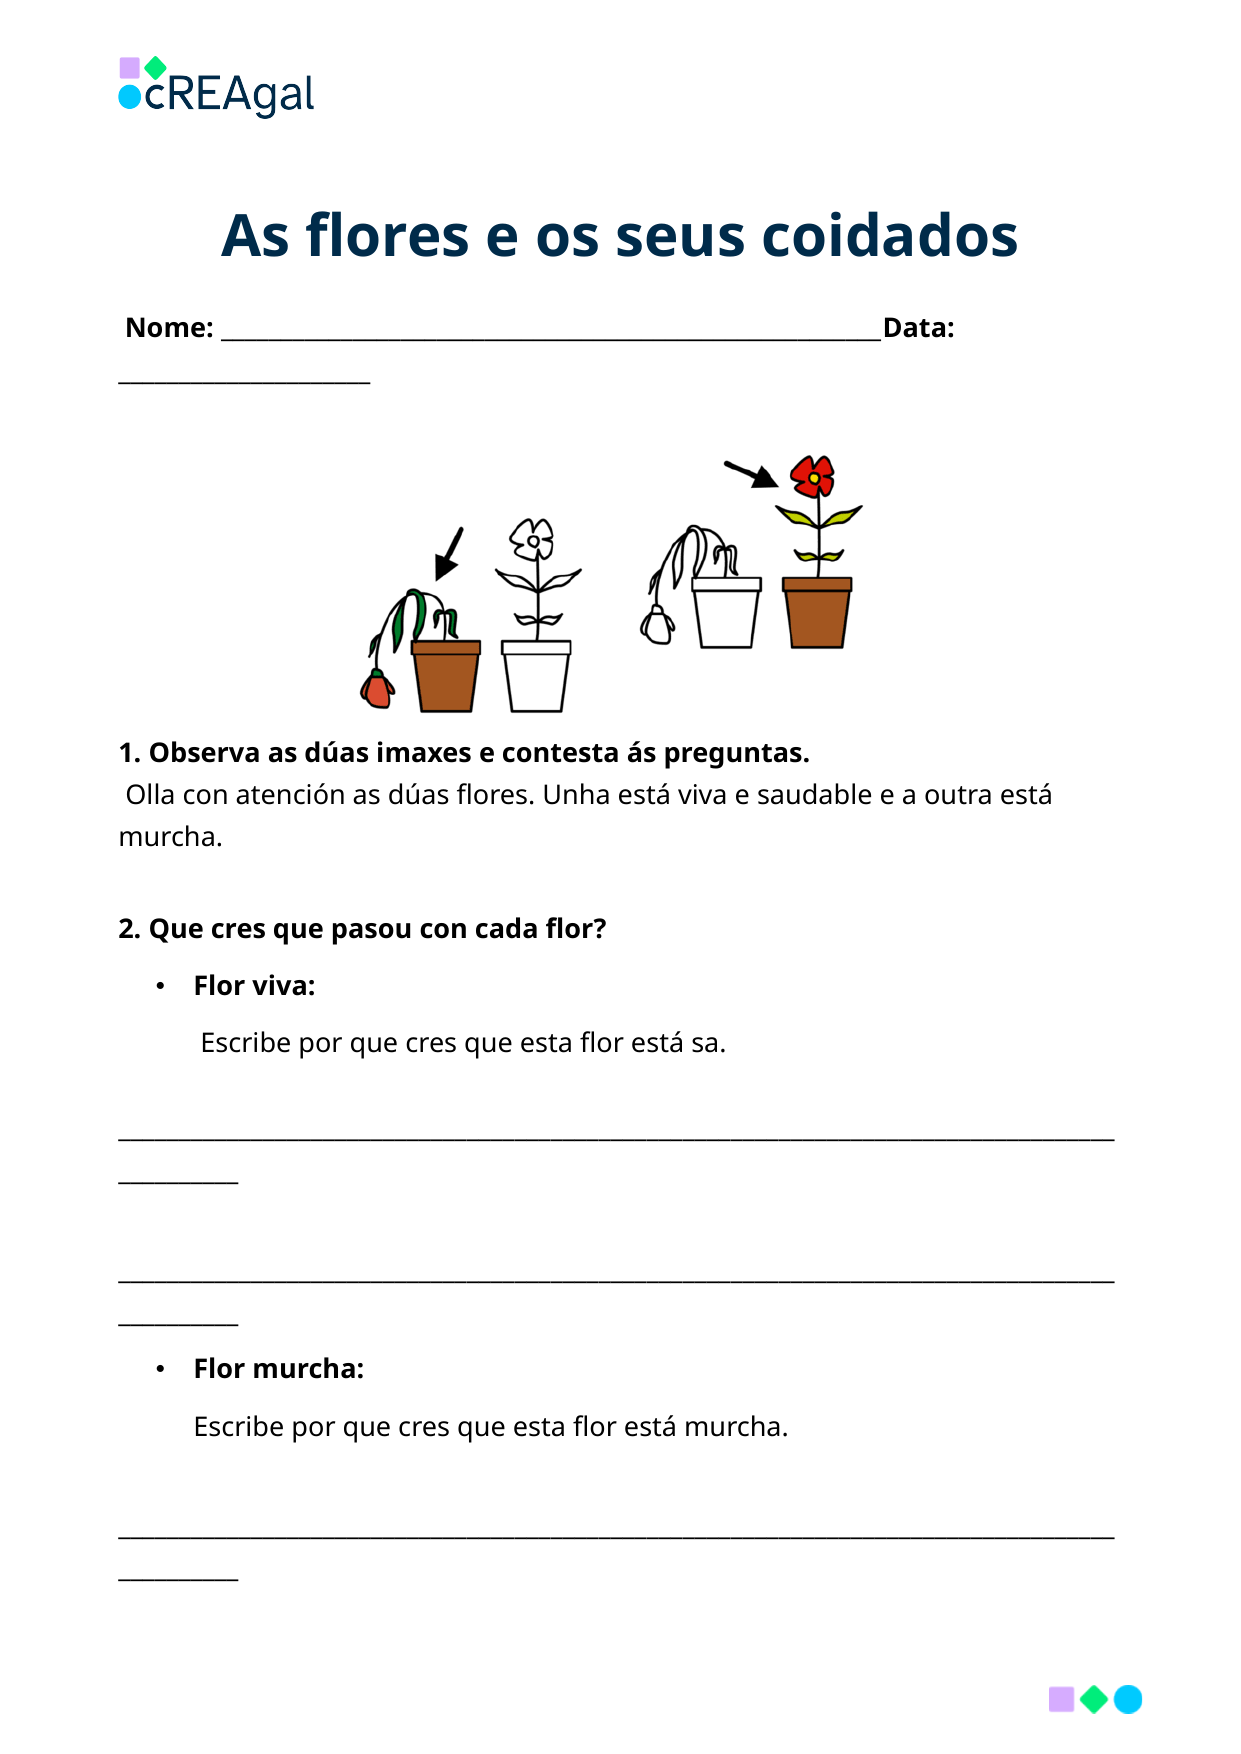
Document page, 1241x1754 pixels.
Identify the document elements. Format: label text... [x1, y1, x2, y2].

list Escribe por que cres que esta flor está sa. [156, 1024, 1122, 1061]
picture [1131, 1702, 1143, 1714]
picture [118, 56, 314, 119]
text 2. Que cres que pasou con cada flor? [118, 909, 1122, 946]
text _____________________________________________________________________________________________ [118, 1081, 1122, 1188]
picture [352, 496, 589, 734]
text 1. Observa as dúas imaxes e contesta ás preguntas. Olla con atención as dúas flores. Unha está viva e saudable e a outra está murcha. [118, 420, 1122, 855]
text _____________________________________________________________________________________________ [118, 1464, 1122, 1586]
list Flor murcha: [156, 1350, 1122, 1387]
list Escribe por que cres que esta flor está murcha. [156, 1407, 1122, 1444]
picture [632, 433, 869, 670]
picture [1132, 1685, 1143, 1696]
subtitle As flores e os seus coidados [118, 194, 1122, 273]
picture [1049, 1685, 1125, 1714]
text Nome: _______________________________________________________Data: _____________________ [118, 309, 1122, 388]
text _____________________________________________________________________________________________ [118, 1208, 1122, 1330]
list Flor viva: [156, 967, 1122, 1003]
